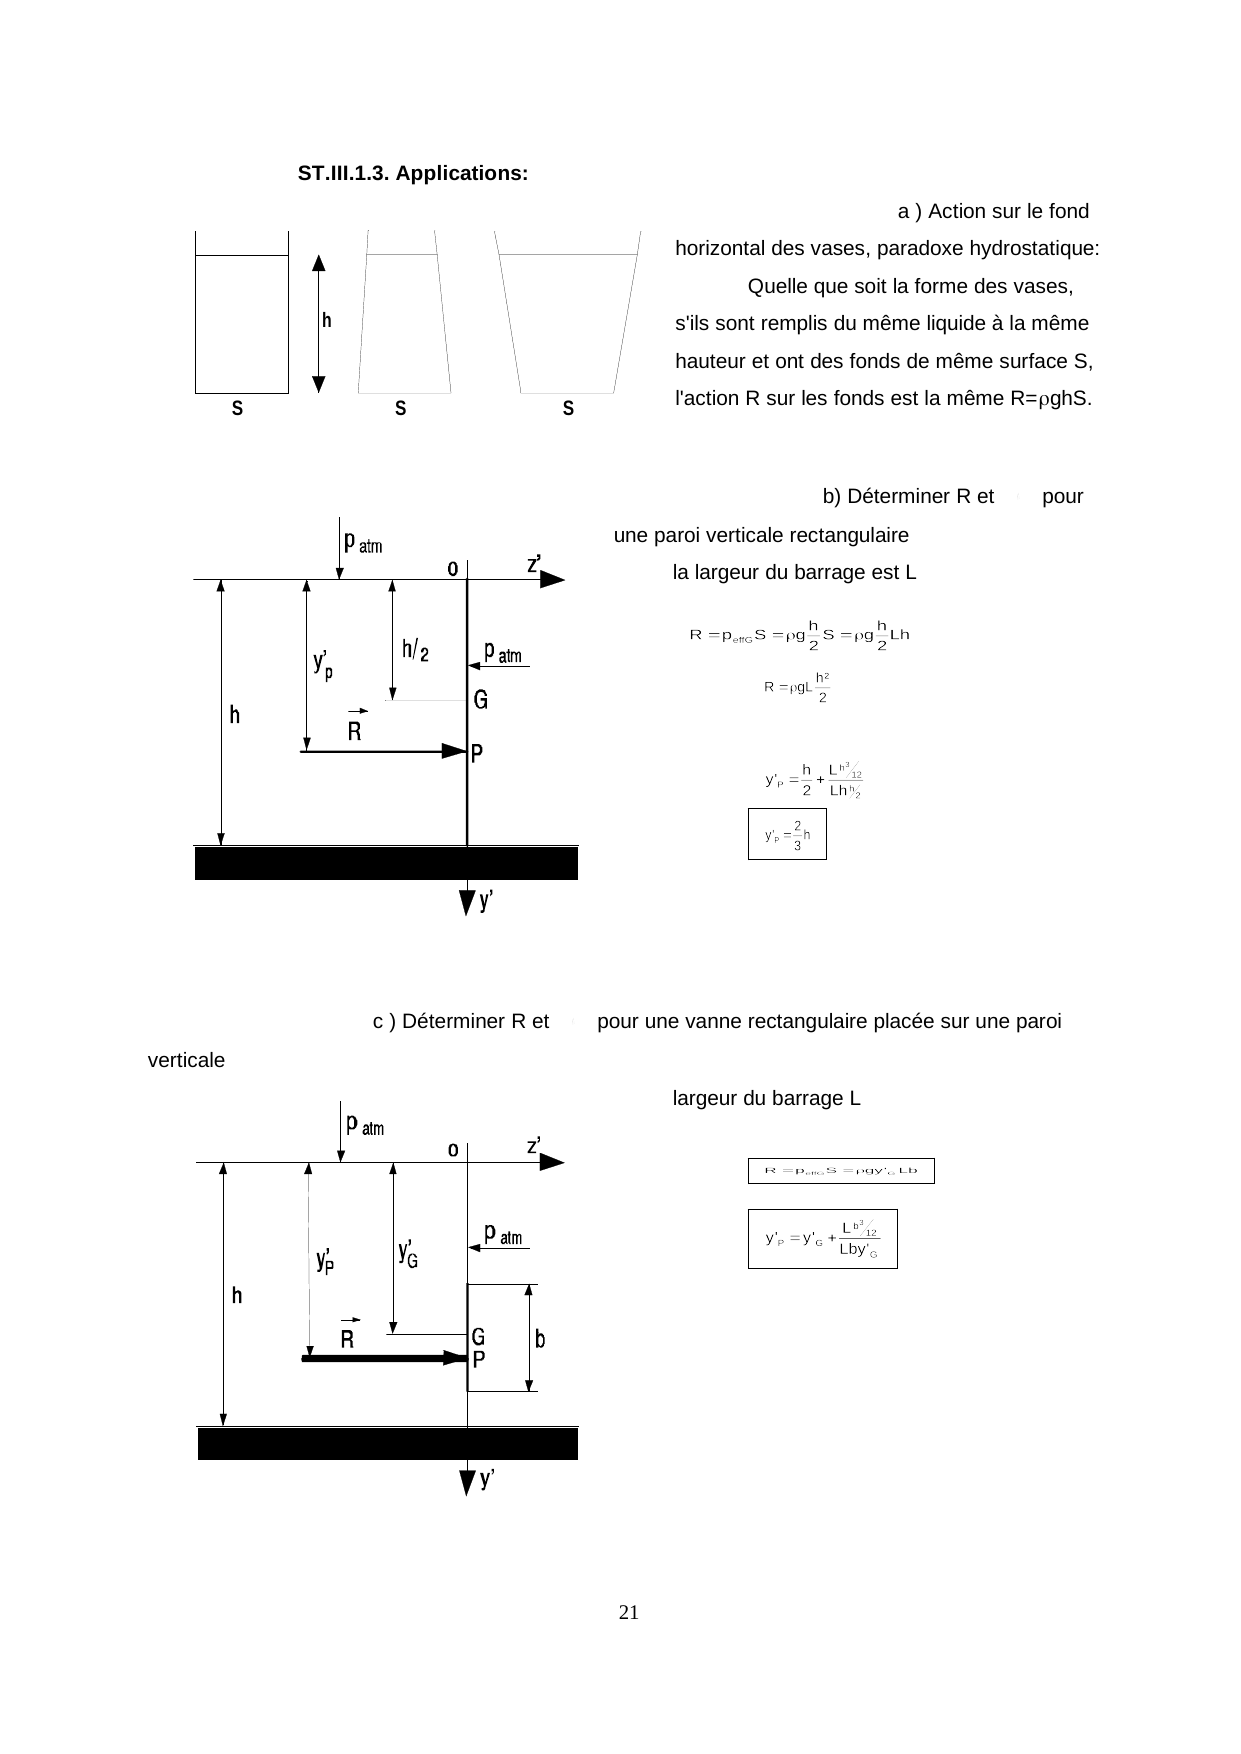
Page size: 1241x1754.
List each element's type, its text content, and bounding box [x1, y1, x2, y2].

text la largeur du barrage est L [340, 547, 1110, 584]
text Quelle que soit la forme des vases, s'ils sont remplis du même liquide à la même hauteur et ont des fonds de même surface S, l'action R sur les fonds est la même R=ghS. [148, 260, 1110, 410]
text ST.III.1.3. Applications: [148, 148, 1110, 185]
text largeur du barrage L [148, 1072, 1110, 1508]
text c ) Déterminer R et pour une vanne rectangulaire placée sur une paroi verticale [148, 997, 1110, 1072]
text a ) Action sur le fond horizontal des vases, paradoxe hydrostatique: [148, 185, 1110, 260]
text [148, 547, 339, 584]
text b) Déterminer R et pour une paroi verticale rectangulaire [148, 472, 1110, 547]
